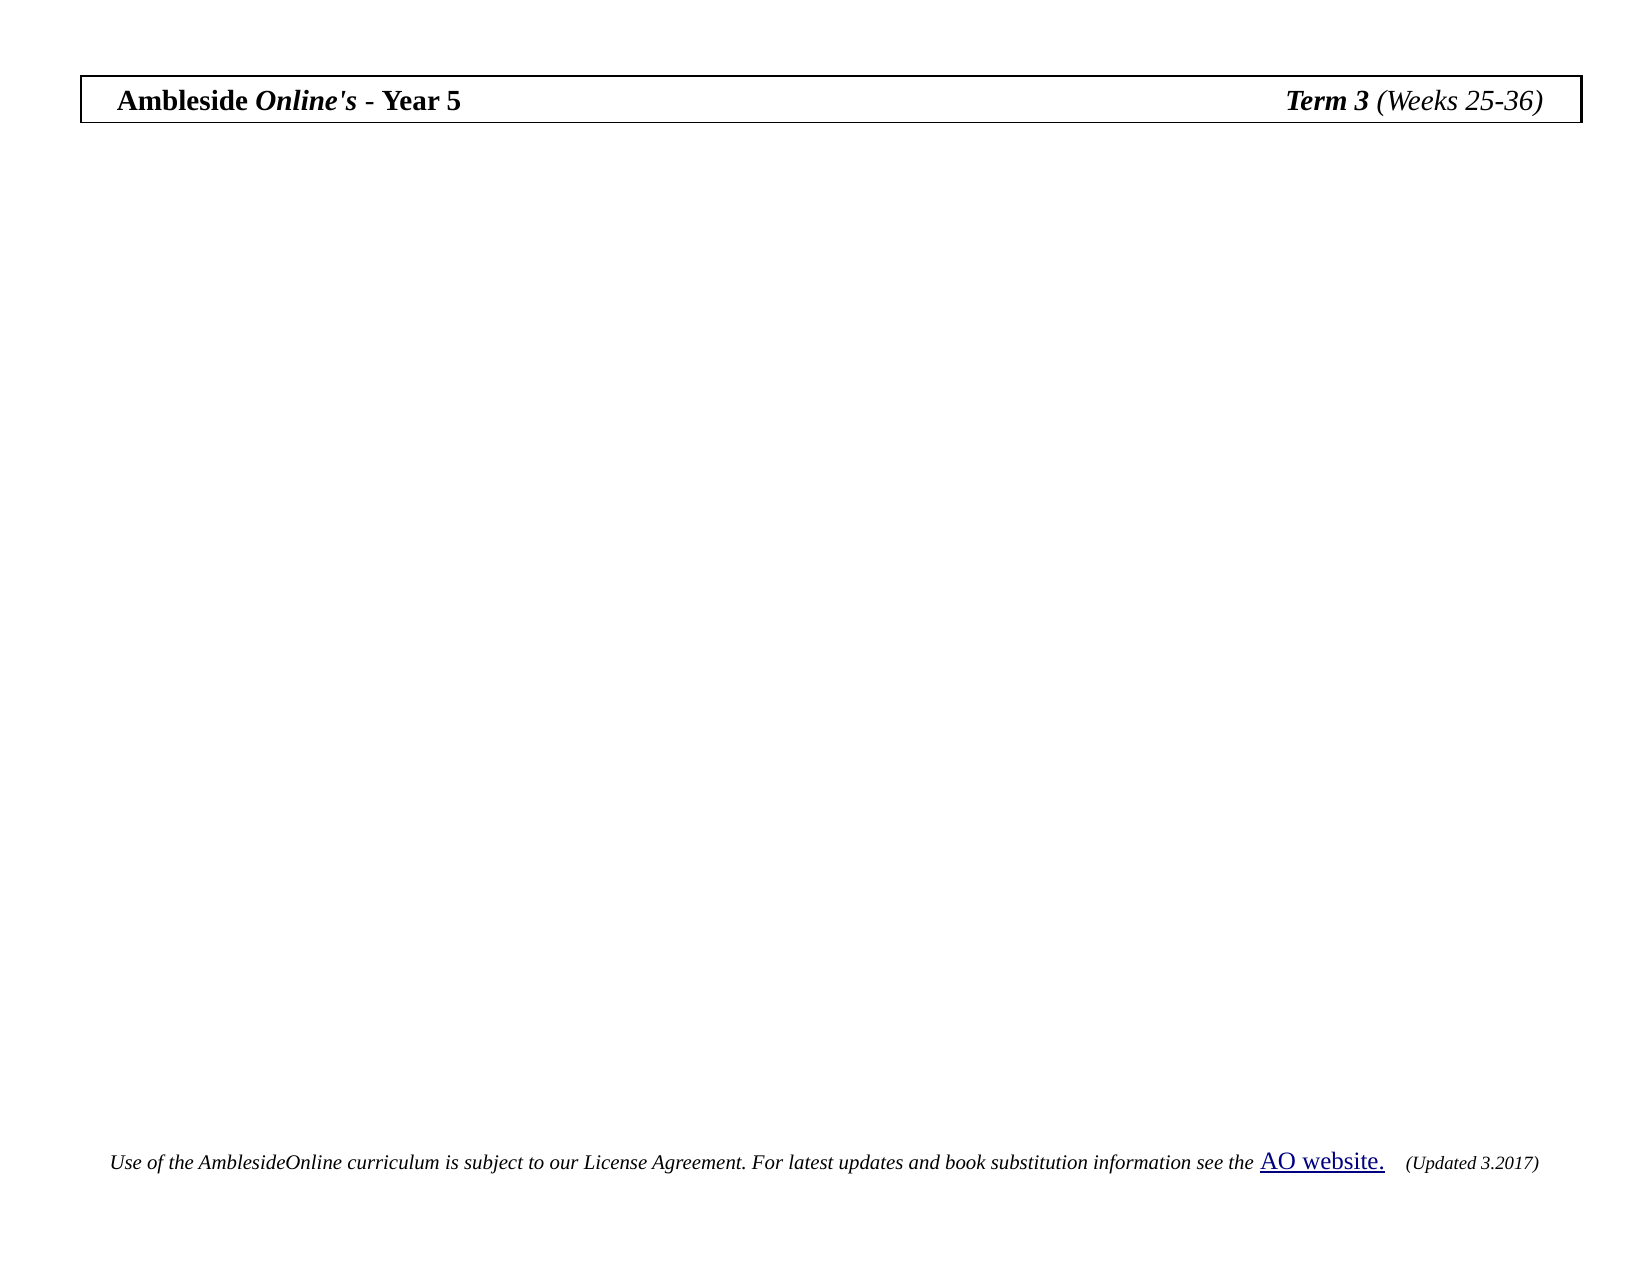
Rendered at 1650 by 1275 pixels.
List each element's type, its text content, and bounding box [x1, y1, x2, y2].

table_header Ambleside Online's - Year 5 Term 3 (Weeks 25-36) [82, 77, 1580, 122]
